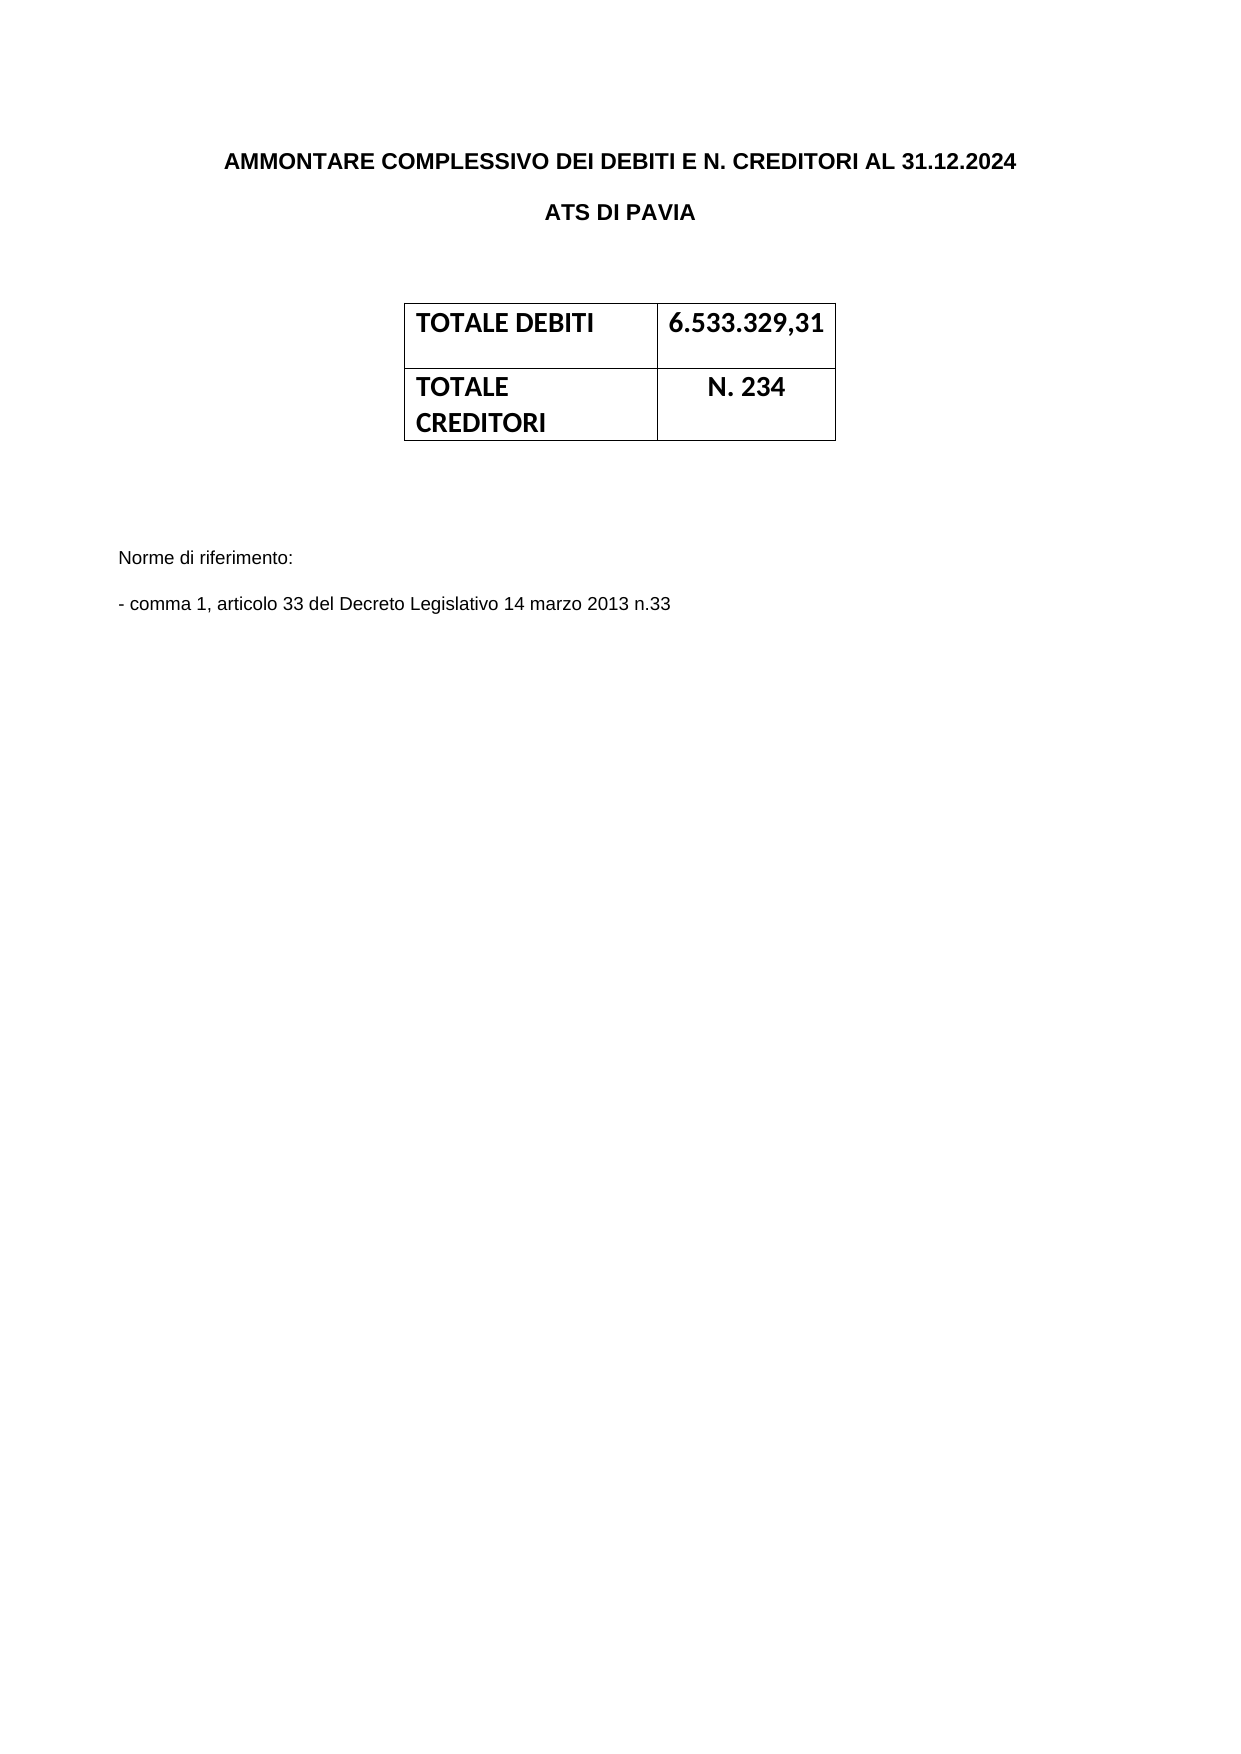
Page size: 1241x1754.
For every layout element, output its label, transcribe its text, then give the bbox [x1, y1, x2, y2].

table_header TOTALE DEBITI [405, 304, 657, 367]
table_cell TOTALE CREDITORI [405, 369, 657, 440]
text ATS DI PAVIA [118, 199, 1122, 225]
table_header 6.533.329,31 [658, 304, 835, 367]
text - comma 1, articolo 33 del Decreto Legislativo 14 marzo 2013 n.33 [118, 592, 1122, 614]
text Norme di riferimento: [118, 547, 1122, 568]
table_cell N. 234 [658, 369, 835, 440]
text AMMONTARE COMPLESSIVO DEI DEBITI E N. CREDITORI AL 31.12.2024 [118, 148, 1122, 174]
